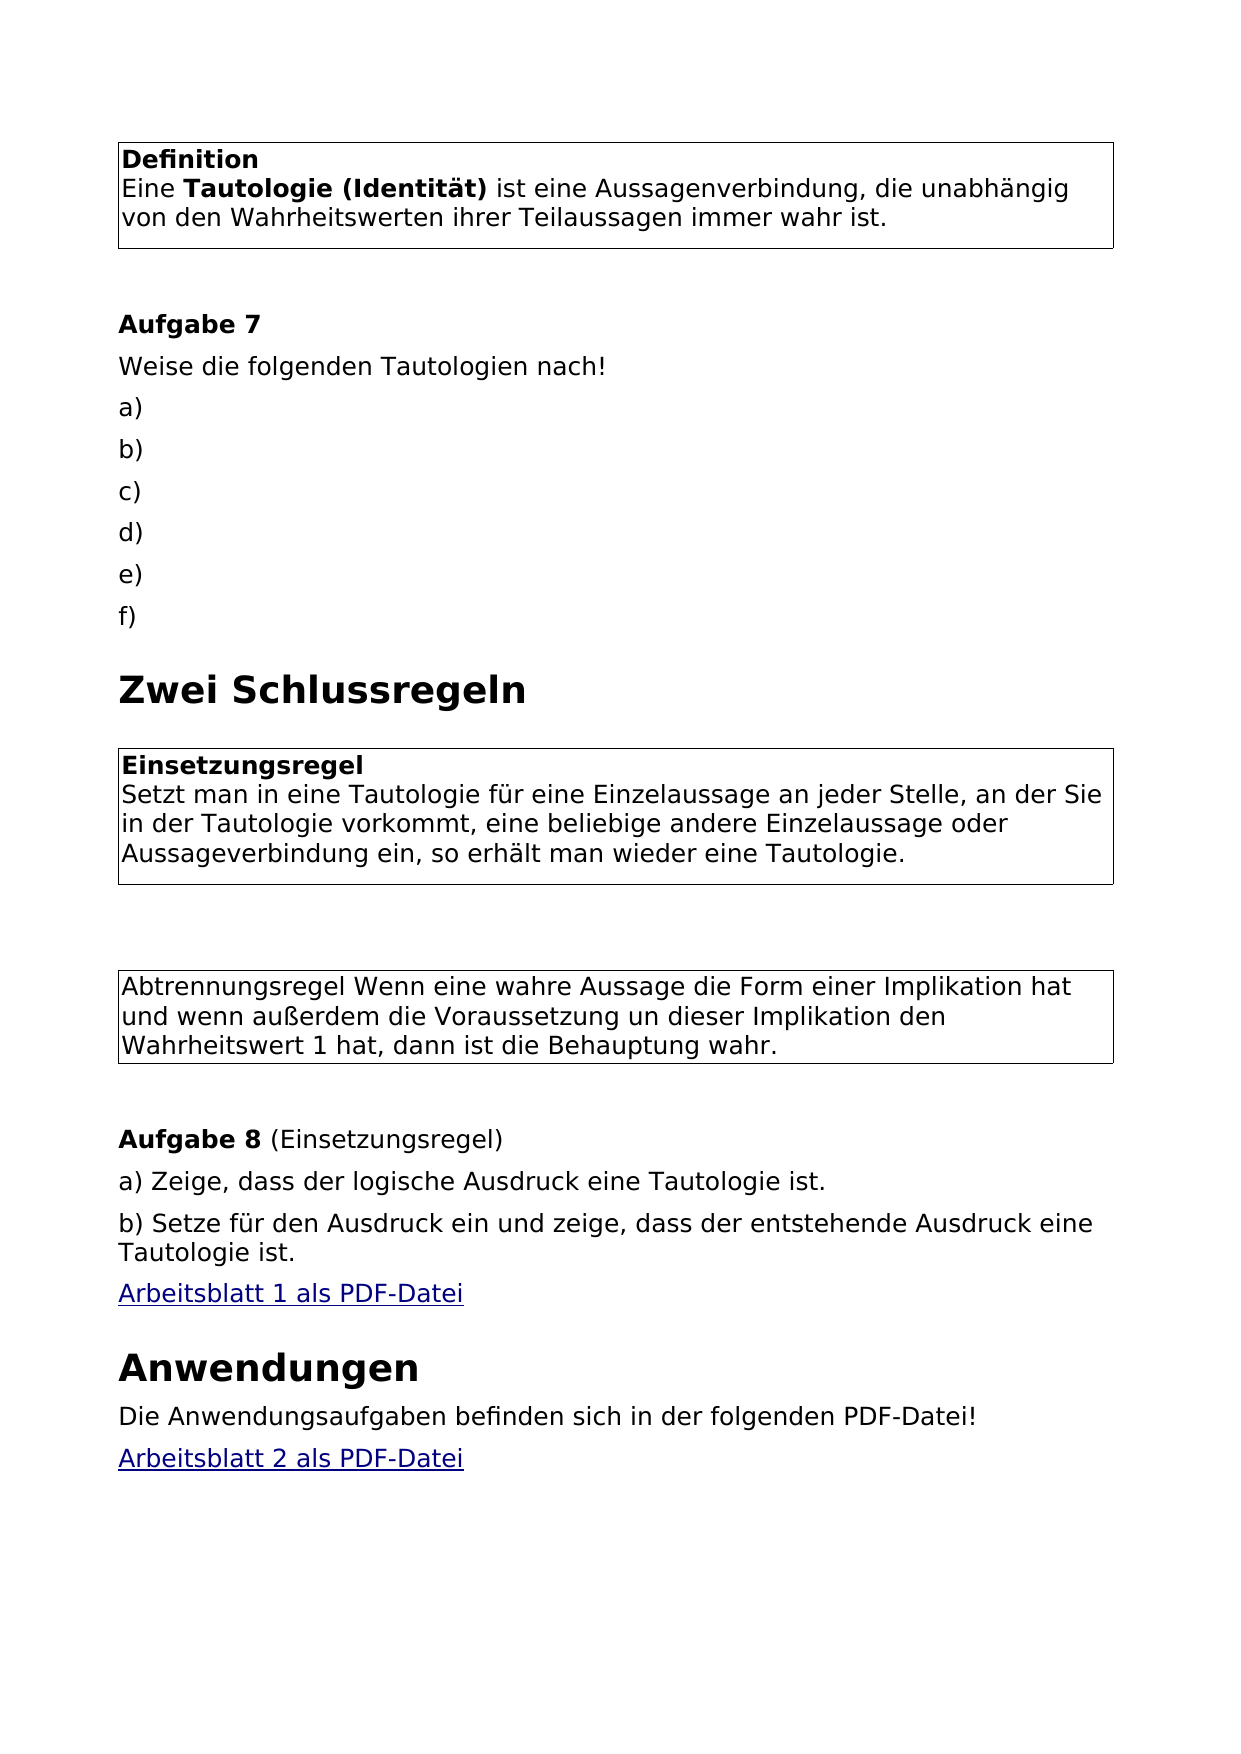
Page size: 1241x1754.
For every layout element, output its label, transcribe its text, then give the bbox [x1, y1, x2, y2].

text c) [118, 477, 1122, 506]
text b) Setze für den Ausdruck ein und zeige, dass der entstehende Ausdruck eine Tautologie ist. [118, 1209, 1122, 1267]
text a) Zeige, dass der logische Ausdruck eine Tautologie ist. [118, 1167, 1122, 1196]
subtitle Anwendungen [118, 1346, 1122, 1390]
table_header Einsetzungsregel Setzt man in eine Tautologie für eine Einzelaussage an jeder Stelle, an der Sie in der Tautologie vorkommt, eine beliebige andere Einzelaussage oder Aussageverbindung ein, so erhält man wieder eine Tautologie. [119, 749, 1113, 883]
text Die Anwendungsaufgaben befinden sich in der folgenden PDF-Datei! [118, 1402, 1122, 1432]
table_header Abtrennungsregel Wenn eine wahre Aussage die Form einer Implikation hat und wenn außerdem die Voraussetzung un dieser Implikation den Wahrheitswert 1 hat, dann ist die Behauptung wahr. [119, 971, 1113, 1063]
table_header Definition Eine Tautologie (Identität) ist eine Aussagenverbindung, die unabhängig von den Wahrheitswerten ihrer Teilaussagen immer wahr ist. [119, 143, 1113, 248]
text b) [118, 435, 1122, 464]
text Arbeitsblatt 2 als PDF-Datei [118, 1444, 1122, 1473]
text Weise die folgenden Tautologien nach! [118, 352, 1122, 381]
text Arbeitsblatt 1 als PDF-Datei [118, 1280, 1122, 1309]
text e) [118, 560, 1122, 589]
text f) [118, 602, 1122, 631]
text a) [118, 393, 1122, 423]
text d) [118, 518, 1122, 548]
text Aufgabe 8 (Einsetzungsregel) [118, 1126, 1122, 1155]
subtitle Zwei Schlussregeln [118, 668, 1122, 712]
text Aufgabe 7 [118, 310, 1122, 339]
